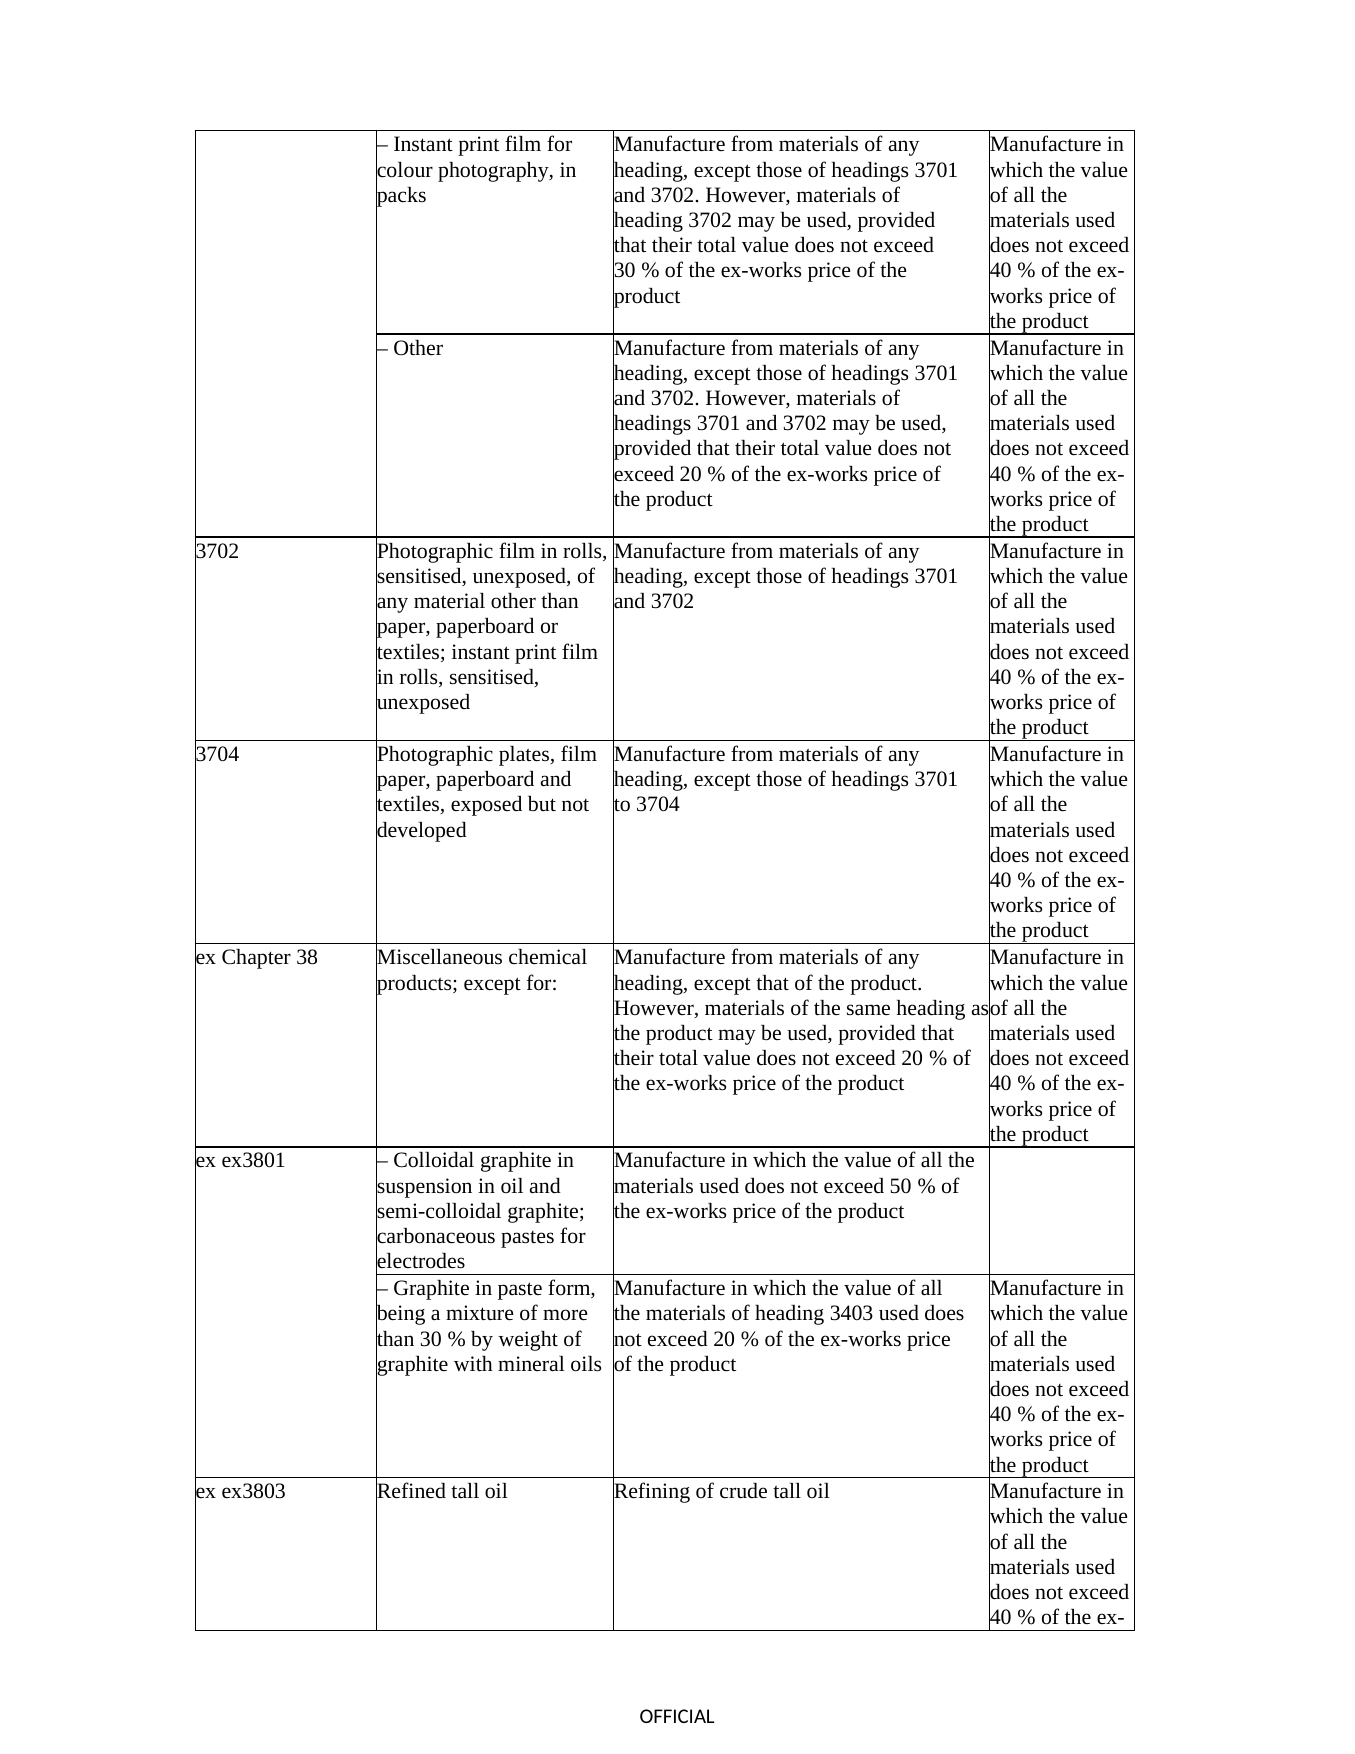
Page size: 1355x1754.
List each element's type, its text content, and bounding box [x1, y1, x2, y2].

table_cell Refining of crude tall oil [614, 1478, 989, 1629]
table_cell Photographic plates, film paper, paperboard and textiles, exposed but not developed [377, 741, 613, 943]
table_cell [990, 1148, 1134, 1273]
table_cell Manufacture in which the value of all the materials used does not exceed 50 % of the ex-works price of the product [614, 1148, 989, 1273]
table_cell Manufacture in which the value of all the materials used does not exceed 40 % of the ex- [990, 1478, 1134, 1629]
table_cell ex ex3801 [196, 1148, 376, 1477]
table_cell Manufacture from materials of any heading, except those of headings 3701 and 3702 [614, 538, 989, 739]
table_cell Manufacture from materials of any heading, except that of the product. However, materials of the same heading as the product may be used, provided that their total value does not exceed 20 % of the ex-works price of the product [614, 944, 989, 1146]
table_cell Manufacture from materials of any heading, except those of headings 3701 and 3702. However, materials of headings 3701 and 3702 may be used, provided that their total value does not exceed 20 % of the ex-works price of the product [614, 335, 989, 536]
table_cell 3702 [196, 538, 376, 739]
table_cell Refined tall oil [377, 1478, 613, 1629]
table_cell ex Chapter 38 [196, 944, 376, 1146]
table_cell ex ex3803 [196, 1478, 376, 1629]
table_cell – Colloidal graphite in suspension in oil and semi-colloidal graphite; carbonaceous pastes for electrodes [377, 1148, 613, 1273]
table_cell – Graphite in paste form, being a mixture of more than 30 % by weight of graphite with mineral oils [377, 1275, 613, 1477]
table_cell Photographic film in rolls, sensitised, unexposed, of any material other than paper, paperboard or textiles; instant print film in rolls, sensitised, unexposed [377, 538, 613, 739]
table_cell Manufacture in which the value of all the materials used does not exceed 40 % of the ex-works price of the product [990, 538, 1134, 739]
table_cell [196, 131, 376, 536]
table_cell – Other [377, 335, 613, 536]
table_cell – Instant print film for colour photography, in packs [377, 131, 613, 333]
table_cell Manufacture in which the value of all the materials used does not exceed 40 % of the ex-works price of the product [990, 741, 1134, 943]
table_cell Manufacture in which the value of all the materials used does not exceed 40 % of the ex-works price of the product [990, 335, 1134, 536]
table_cell 3704 [196, 741, 376, 943]
table_cell Manufacture in which the value of all the materials used does not exceed 40 % of the ex-works price of the product [990, 1275, 1134, 1477]
table_cell Manufacture from materials of any heading, except those of headings 3701 to 3704 [614, 741, 989, 943]
table_cell Miscellaneous chemical products; except for: [377, 944, 613, 1146]
table_cell Manufacture from materials of any heading, except those of headings 3701 and 3702. However, materials of heading 3702 may be used, provided that their total value does not exceed 30 % of the ex-works price of the product [614, 131, 989, 333]
table_cell Manufacture in which the value of all the materials of heading 3403 used does not exceed 20 % of the ex-works price of the product [614, 1275, 989, 1477]
table_cell Manufacture in which the value of all the materials used does not exceed 40 % of the ex-works price of the product [990, 131, 1134, 333]
table_cell Manufacture in which the value of all the materials used does not exceed 40 % of the ex-works price of the product [990, 944, 1134, 1146]
